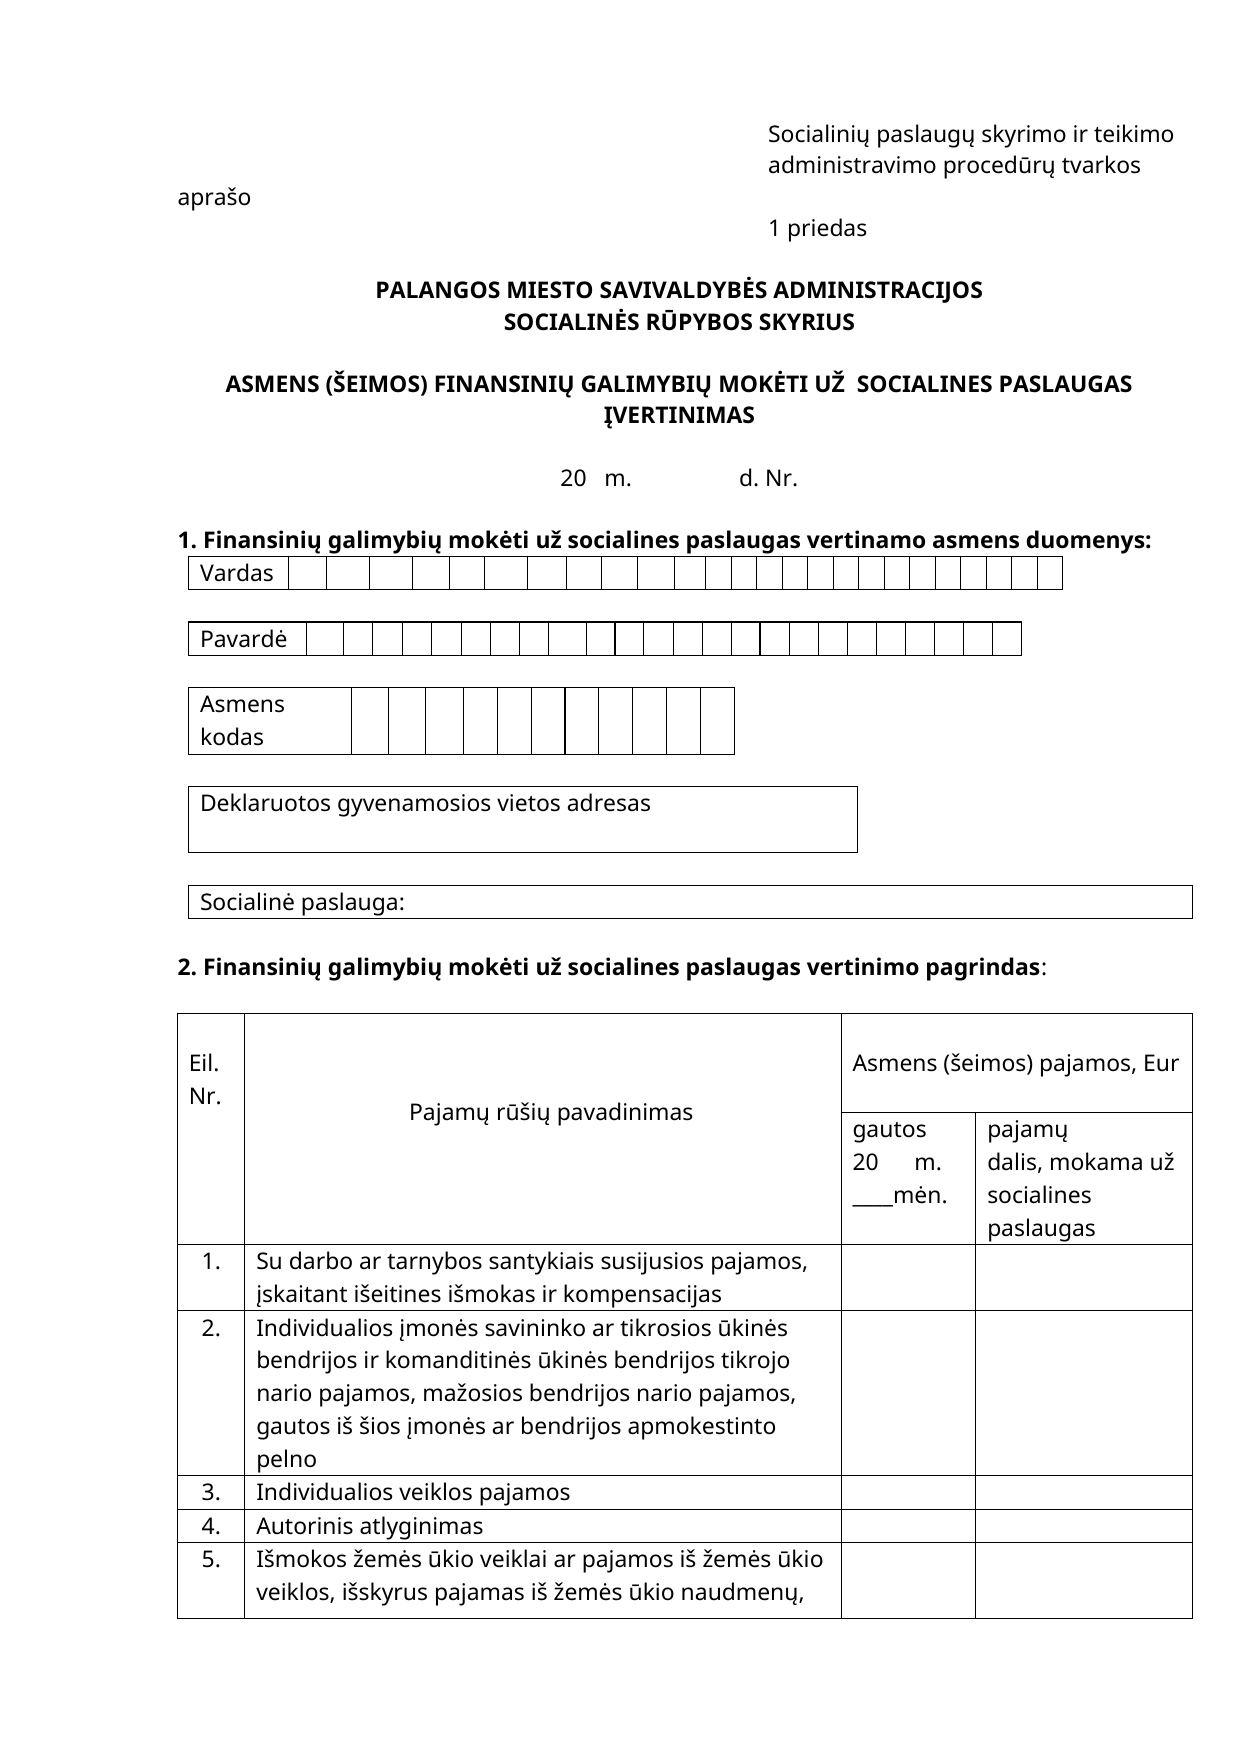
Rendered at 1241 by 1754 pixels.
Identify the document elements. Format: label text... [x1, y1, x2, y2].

table_header [936, 557, 960, 589]
table_header [485, 557, 527, 589]
table_header [1022, 621, 1050, 655]
table_header [520, 623, 548, 655]
table_header [413, 557, 449, 589]
table_header [616, 623, 643, 655]
table_header [703, 623, 731, 655]
table_header [961, 557, 986, 589]
table_header [1050, 621, 1189, 655]
table_cell Su darbo ar tarnybos santykiais susijusios pajamos, įskaitant išeitines išmokas ir kompensacijas [245, 1245, 841, 1310]
text ASMENS (ŠEIMOS) FINANSINIŲ GALIMYBIŲ MOKĖTI UŽ SOCIALINES PASLAUGAS ĮVERTINIMAS [177, 368, 1181, 431]
table_header [528, 557, 566, 589]
table_header [761, 623, 789, 655]
table_header [602, 557, 637, 589]
table_cell 4. [178, 1510, 244, 1542]
table_cell Autorinis atlyginimas [245, 1510, 841, 1542]
table_cell [842, 1476, 975, 1509]
table_header [432, 623, 461, 655]
table_header [735, 687, 1196, 754]
table_header Eil. Nr. [178, 1014, 244, 1244]
table_cell [976, 1311, 1192, 1475]
table_cell gautos 20 m. ____mėn. [842, 1113, 975, 1244]
text SOCIALINĖS RŪPYBOS SKYRIUS [177, 306, 1181, 337]
table_cell Individualios įmonės savininko ar tikrosios ūkinės bendrijos ir komanditinės ūkinės bendrijos tikrojo nario pajamos, mažosios bendrijos nario pajamos, gautos iš šios įmonės ar bendrijos apmokestinto pelno [245, 1311, 841, 1475]
table_header [993, 623, 1021, 655]
table_header [599, 688, 632, 754]
table_header [667, 688, 700, 754]
table_header [859, 557, 884, 589]
text 1 priedas [177, 212, 1181, 243]
table_header [732, 623, 759, 655]
table_header Vardas [189, 557, 288, 589]
table_header [706, 557, 731, 589]
table_header Asmens (šeimos) pajamos, Eur [842, 1014, 1192, 1112]
text administravimo procedūrų tvarkos aprašo [177, 149, 1181, 212]
table_header [289, 557, 326, 589]
table_header [389, 688, 425, 754]
table_header [403, 623, 431, 655]
table_header [757, 557, 782, 589]
table_cell pajamų dalis, mokama už socialines paslaugas [976, 1113, 1192, 1244]
text 20 m. d. Nr. [177, 462, 1181, 493]
table_header [819, 623, 847, 655]
table_header [834, 557, 858, 589]
table_header [674, 623, 702, 655]
table_cell [842, 1543, 975, 1617]
table_header [498, 688, 531, 754]
table_header [848, 623, 876, 655]
text 1. Finansinių galimybių mokėti už socialines paslaugas vertinamo asmens duomenys: [177, 524, 1181, 556]
text PALANGOS MIESTO SAVIVALDYBĖS ADMINISTRACIJOS [177, 274, 1181, 306]
table_header [633, 688, 666, 754]
table_cell Individualios veiklos pajamos [245, 1476, 841, 1509]
table_header Pajamų rūšių pavadinimas [245, 1014, 841, 1244]
table_header [344, 623, 372, 655]
table_cell 2. [178, 1311, 244, 1475]
table_header [327, 557, 369, 589]
table_header [935, 623, 963, 655]
table_header [964, 623, 992, 655]
table_header [549, 623, 586, 655]
table_header [567, 557, 601, 589]
table_header Deklaruotos gyvenamosios vietos adresas [189, 787, 857, 852]
table_header [373, 623, 402, 655]
table_cell [842, 1245, 975, 1310]
table_header Asmens kodas [189, 688, 351, 754]
table_header [491, 623, 519, 655]
table_cell 3. [178, 1476, 244, 1509]
table_header [587, 623, 614, 655]
table_header [426, 688, 463, 754]
table_header [910, 557, 935, 589]
table_header Socialinė paslauga: [189, 886, 1192, 918]
text 2. Finansinių galimybių mokėti už socialines paslaugas vertinimo pagrindas: [177, 950, 1181, 982]
table_header [307, 623, 343, 655]
table_header [638, 557, 674, 589]
table_header [566, 688, 598, 754]
table_cell [976, 1510, 1192, 1542]
table_header [532, 688, 564, 754]
table_header Pavardė [189, 623, 306, 655]
table_header [877, 623, 905, 655]
table_header [732, 557, 756, 589]
text Socialinių paslaugų skyrimo ir teikimo [177, 118, 1181, 149]
table_header [675, 557, 705, 589]
table_cell [842, 1510, 975, 1542]
table_header [808, 557, 833, 589]
table_header [906, 623, 934, 655]
table_header [352, 688, 388, 754]
table_header [790, 623, 818, 655]
table_cell [976, 1543, 1192, 1617]
table_header [450, 557, 484, 589]
table_cell Išmokos žemės ūkio veiklai ar pajamos iš žemės ūkio veiklos, išskyrus pajamas iš žemės ūkio naudmenų, [245, 1543, 841, 1617]
table_header [464, 688, 497, 754]
table_header [885, 557, 909, 589]
table_cell [976, 1245, 1192, 1310]
table_header [370, 557, 412, 589]
table_header [1012, 557, 1037, 589]
table_cell [976, 1476, 1192, 1509]
table_cell 5. [178, 1543, 244, 1617]
table_header [1038, 557, 1062, 589]
table_cell 1. [178, 1245, 244, 1310]
table_header [701, 688, 734, 754]
table_header [783, 557, 807, 589]
table_header [462, 623, 490, 655]
table_header [644, 623, 673, 655]
table_cell [842, 1311, 975, 1475]
table_header [987, 557, 1011, 589]
